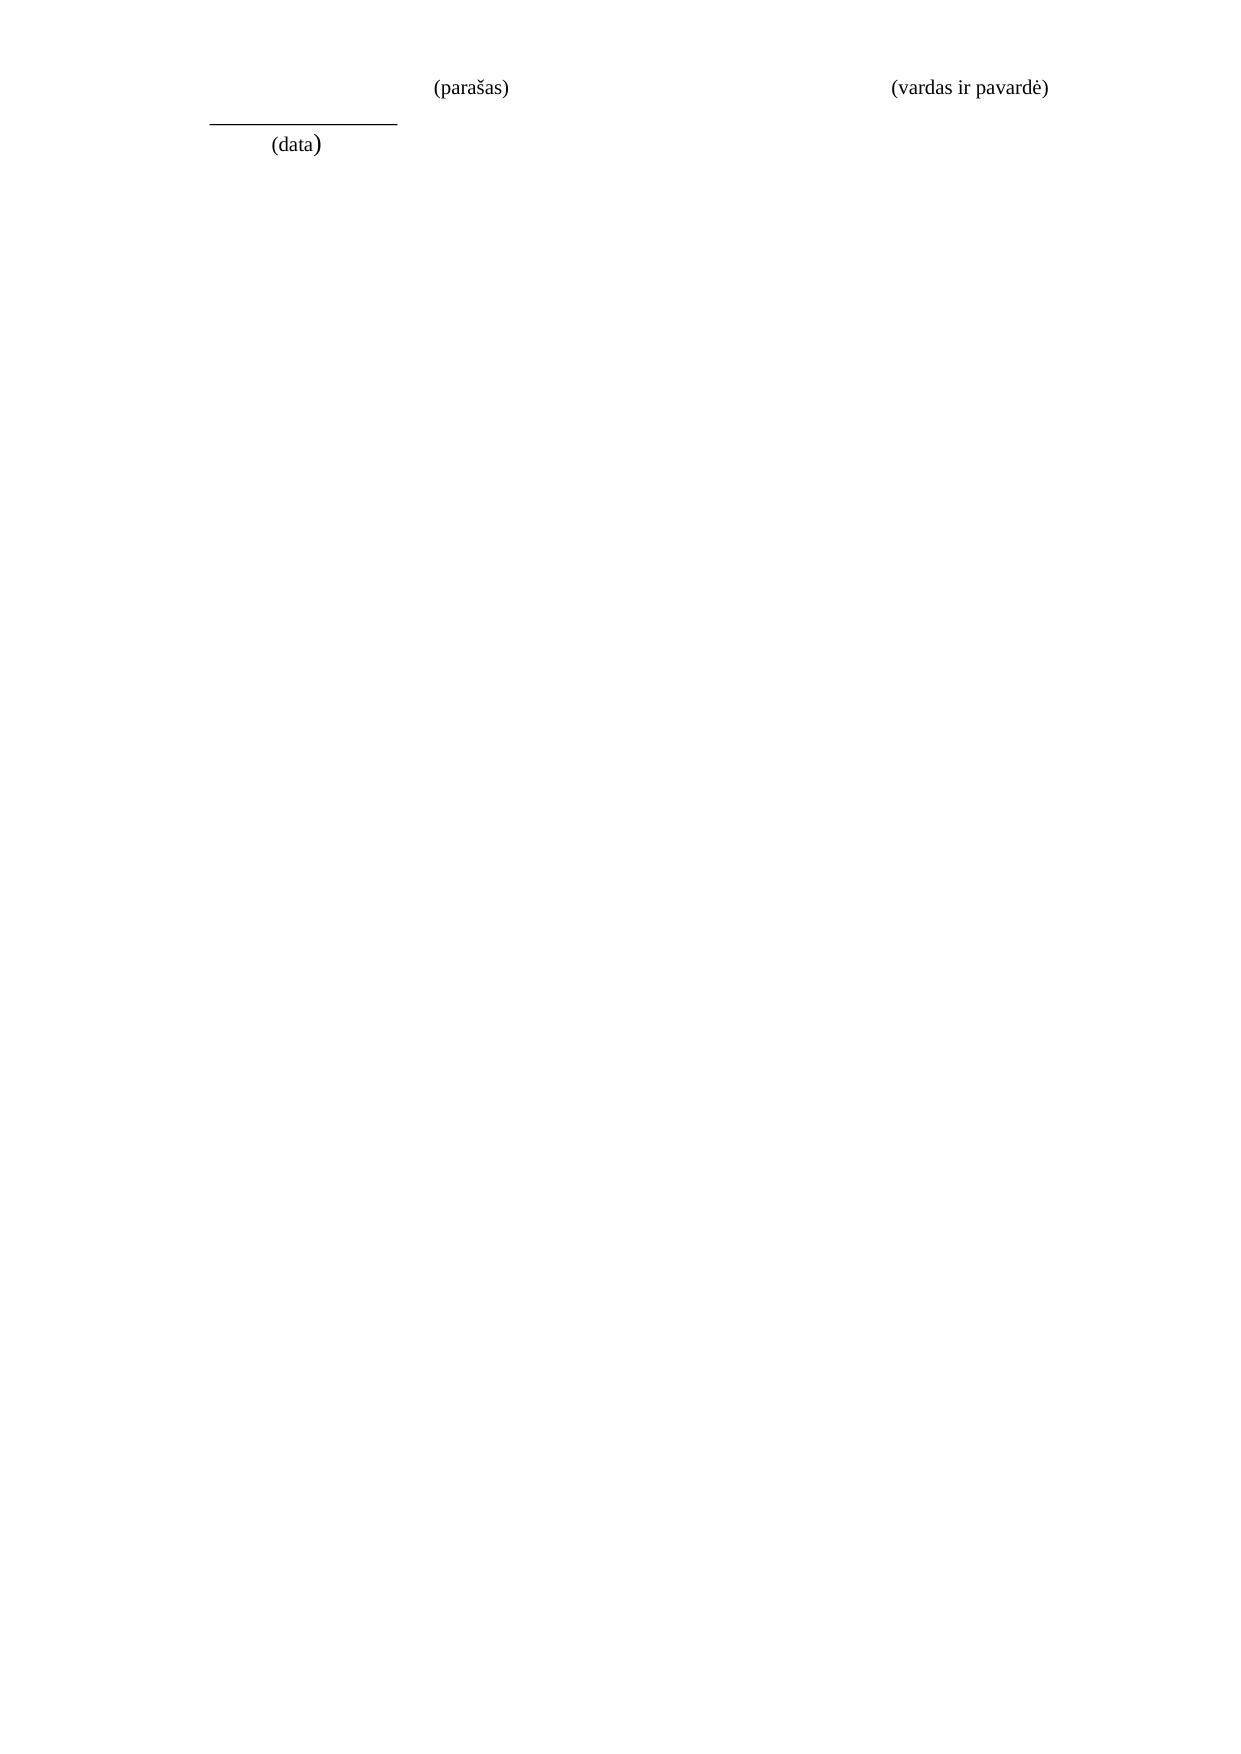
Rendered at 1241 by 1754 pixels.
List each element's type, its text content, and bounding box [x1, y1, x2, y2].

text _______________ [177, 99, 1181, 128]
text (parašas) (vardas ir pavardė) [177, 75, 1181, 99]
text (data) [177, 128, 1181, 157]
